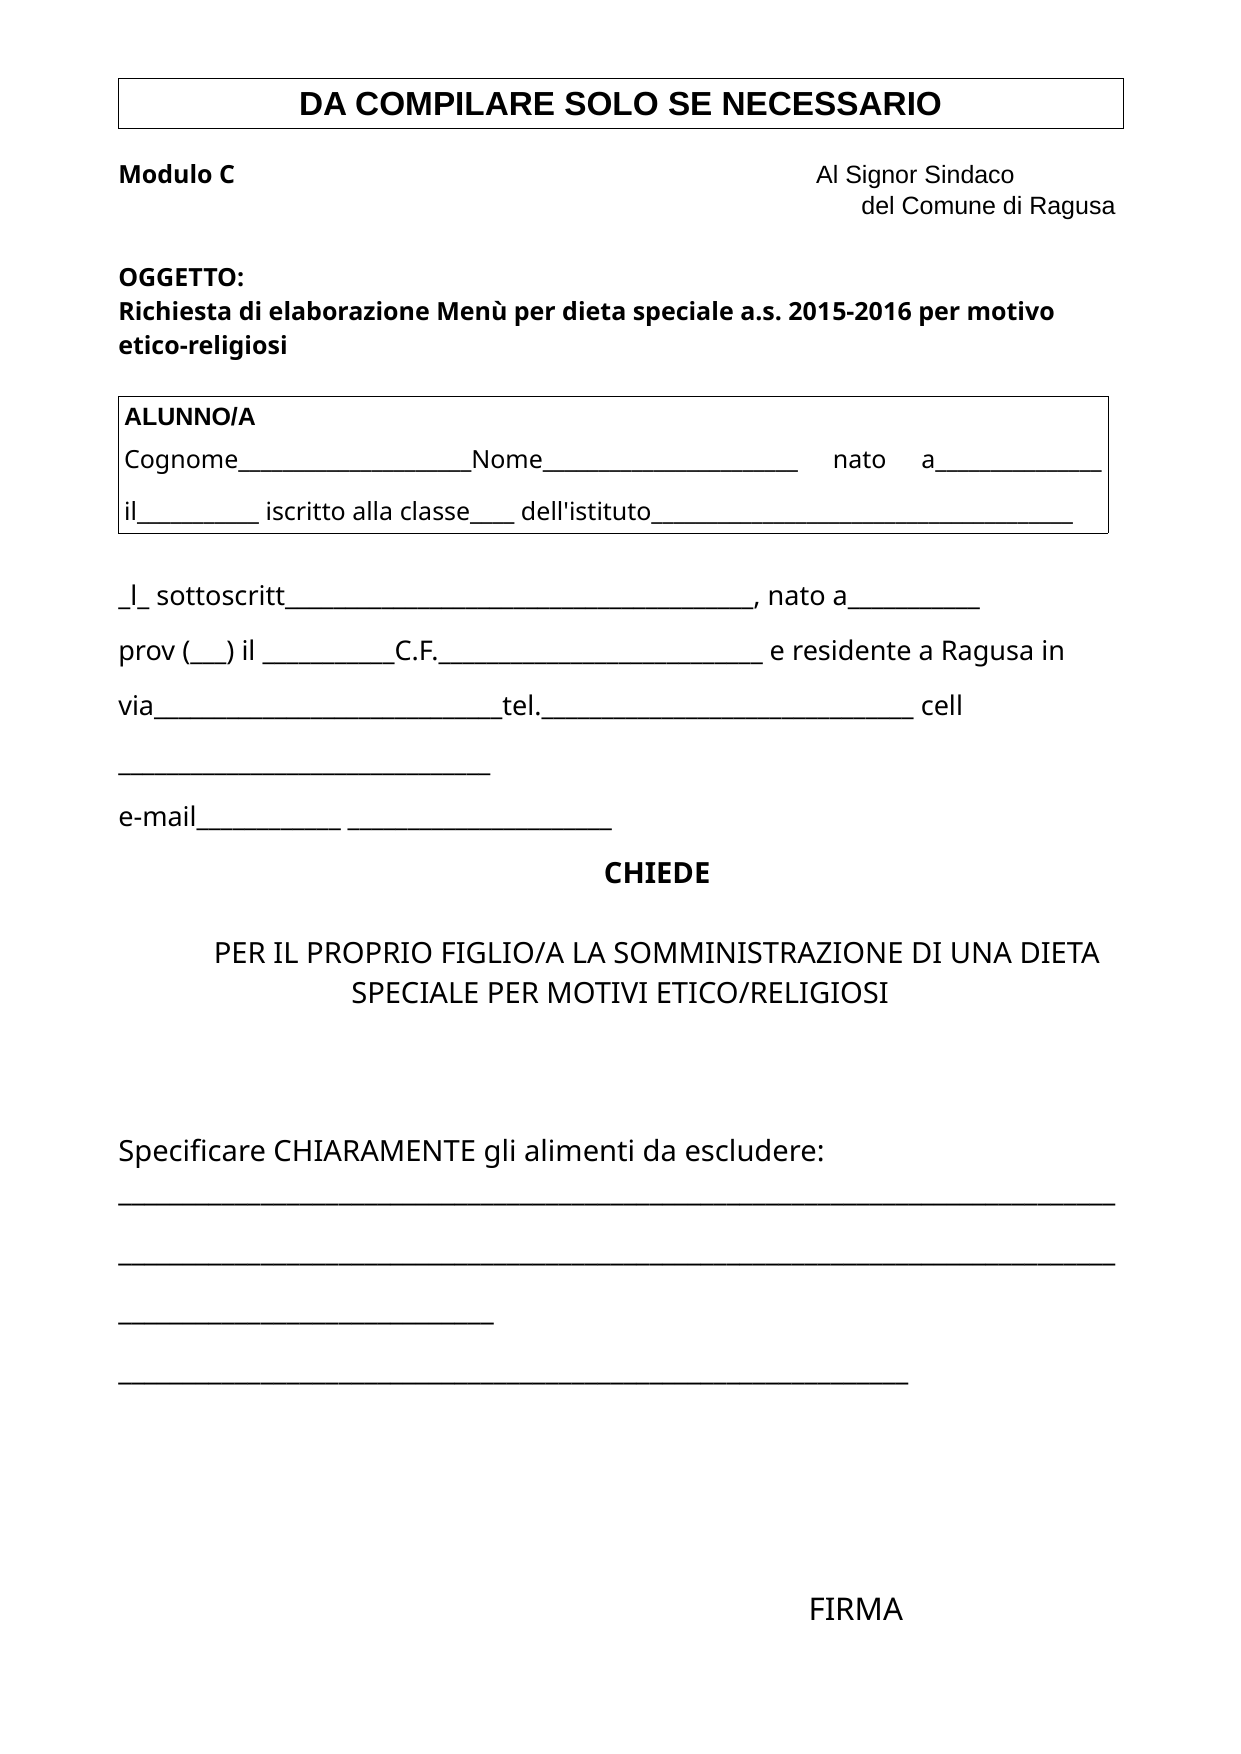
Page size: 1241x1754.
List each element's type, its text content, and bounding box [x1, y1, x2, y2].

text del Comune di Ragusa [118, 191, 1122, 220]
table_header ALUNNO/A [119, 397, 1108, 436]
table_cell Cognome_____________________Nome_______________________ nato a_______________ il___________ iscritto alla classe____ dell'istituto______________________________________ [119, 436, 1108, 533]
text e-mail____________ ______________________ [118, 797, 1132, 834]
text _______________________________________________________________________________________________________________________________________________________________________________________ [118, 1170, 1122, 1329]
text FIRMA [118, 1587, 1122, 1629]
text Modulo C Al Signor Sindaco [118, 157, 1122, 191]
text CHIEDE [118, 853, 1122, 892]
text OGGETTO: [118, 260, 1122, 294]
text prov (___) il ___________C.F.___________________________ e residente a Ragusa in via_____________________________tel._______________________________ cell _______________________________ [118, 632, 1132, 779]
text Specificare CHIARAMENTE gli alimenti da escludere: [118, 1131, 1122, 1170]
text Richiesta di elaborazione Menù per dieta speciale a.s. 2015-2016 per motivo etico-religiosi [118, 294, 1122, 362]
text _____________________________________________________________ [118, 1349, 1122, 1388]
table_header DA COMPILARE SOLO SE NECESSARIO [119, 79, 1123, 128]
text _l_ sottoscritt_______________________________________, nato a___________ [118, 576, 1122, 613]
text PER IL PROPRIO FIGLIO/A LA SOMMINISTRAZIONE DI UNA DIETA SPECIALE PER MOTIVI ETICO/RELIGIOSI [118, 932, 1122, 1012]
